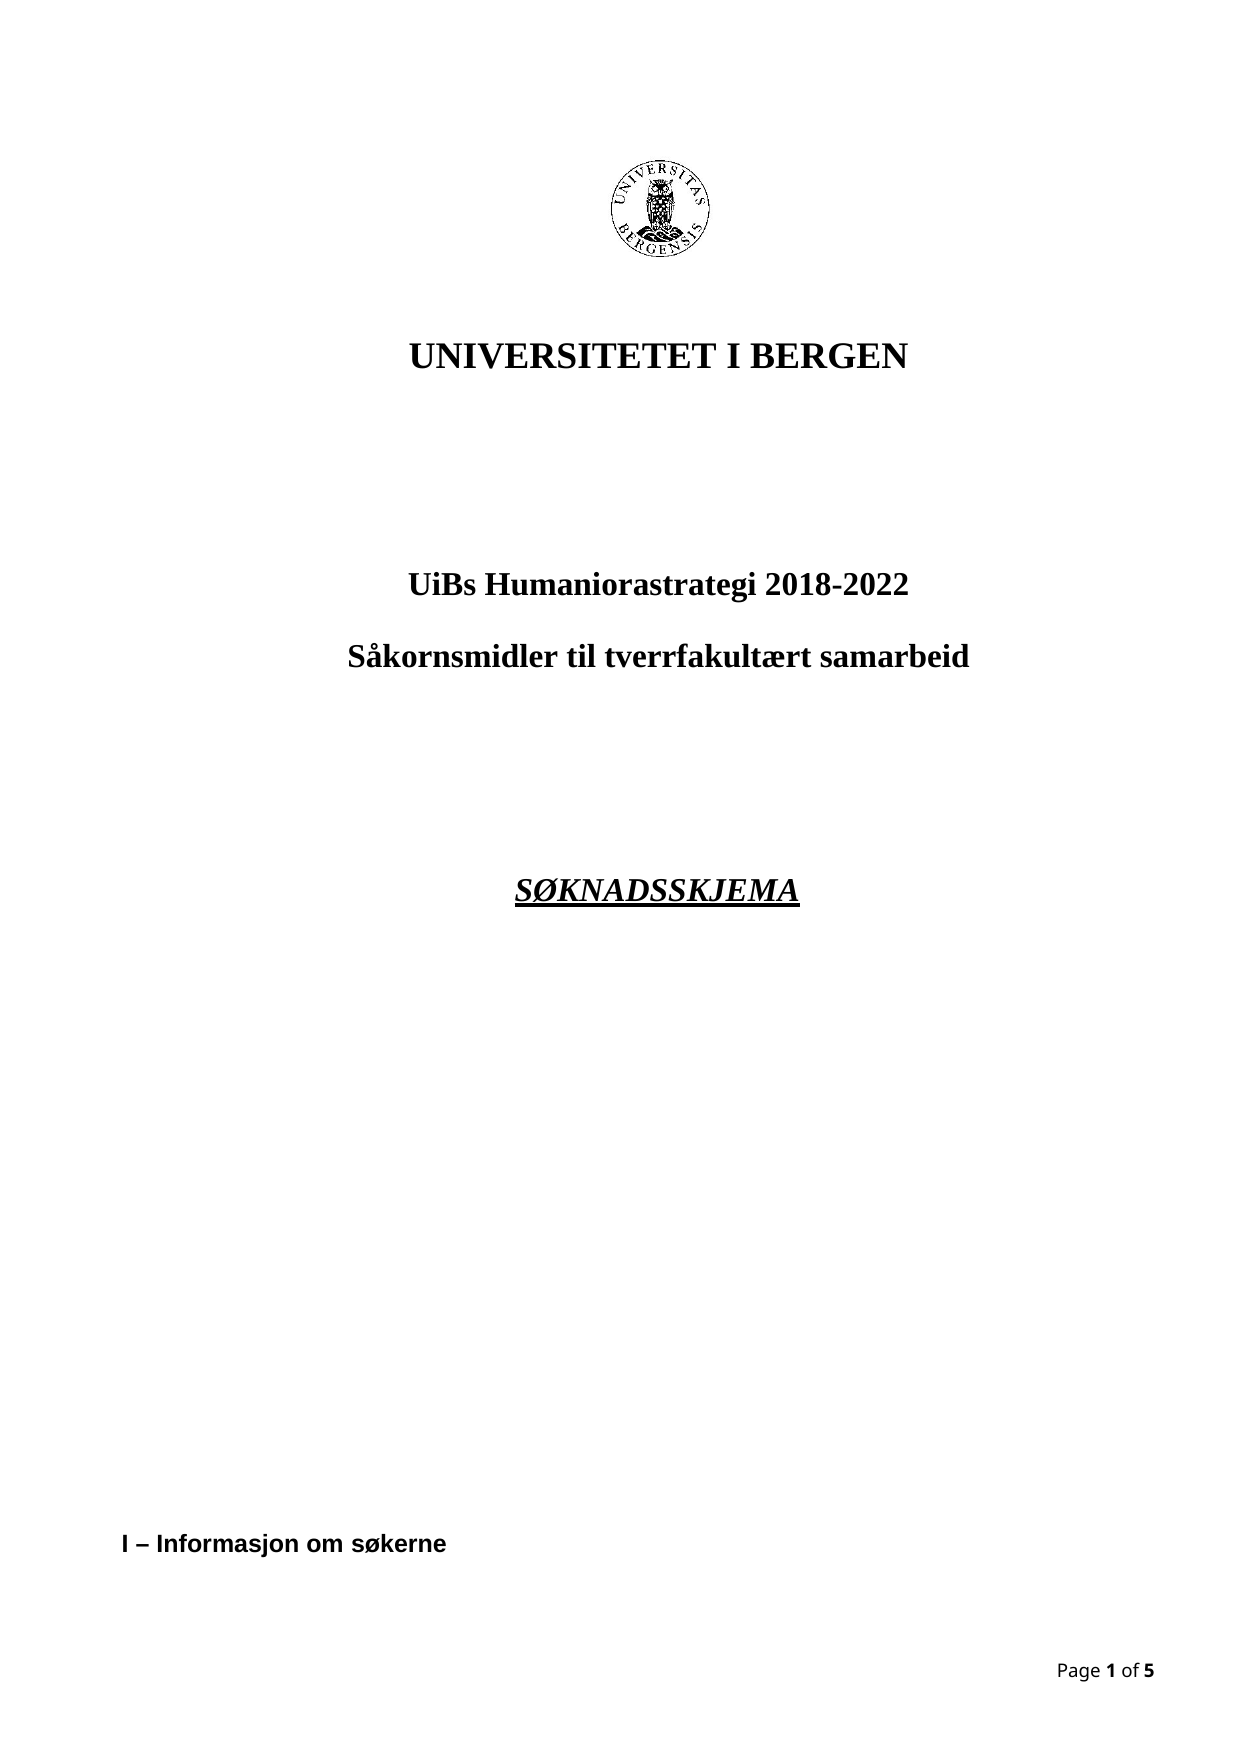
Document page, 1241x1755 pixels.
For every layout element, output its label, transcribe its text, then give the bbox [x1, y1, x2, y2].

subtitle UiBs Humaniorastrategi 2018-2022 [123, 564, 1194, 602]
text UNIVERSITETET I BERGEN [123, 334, 1194, 377]
text SØKNADSSKJEMA [123, 870, 1194, 908]
subtitle Såkornsmidler til tverrfakultært samarbeid [123, 636, 1194, 674]
subtitle – Informasjon om søkerne [121, 1529, 1226, 1558]
